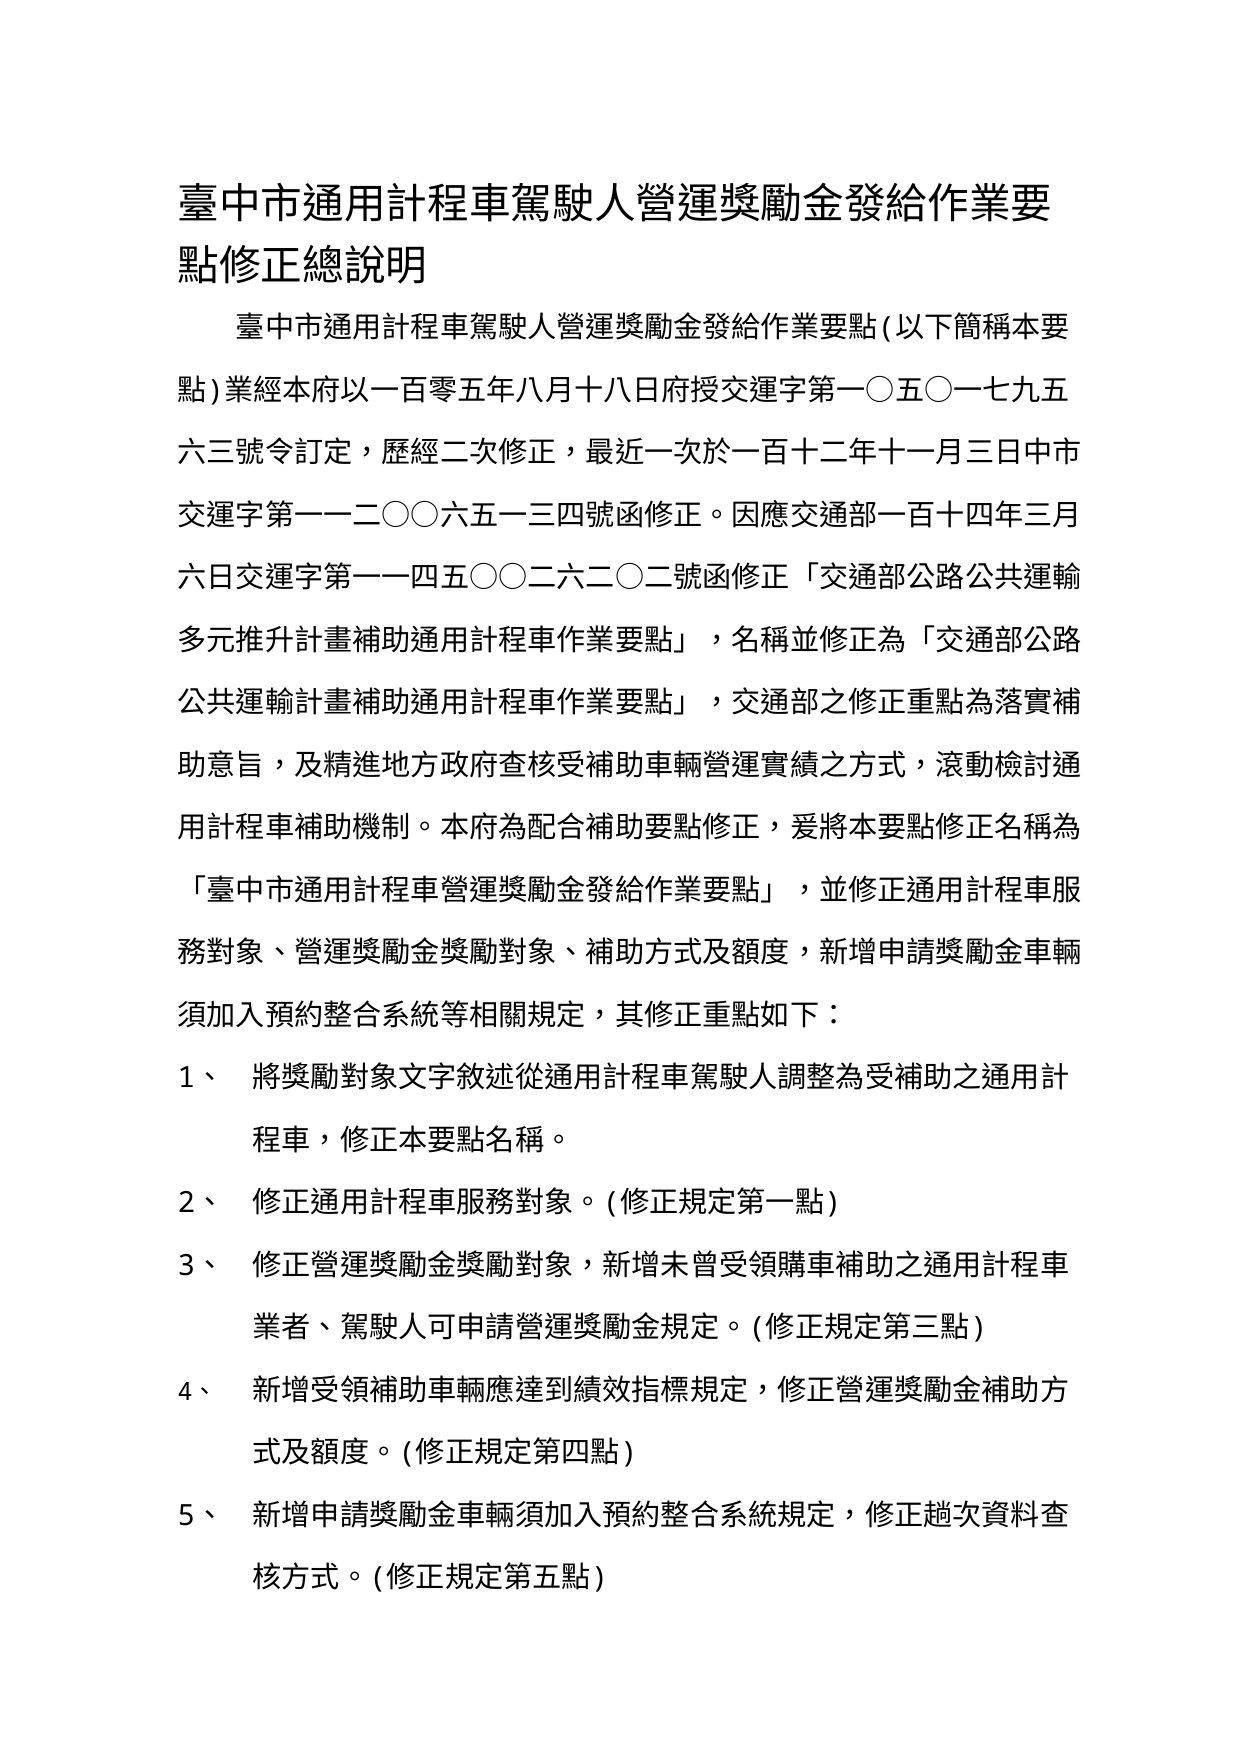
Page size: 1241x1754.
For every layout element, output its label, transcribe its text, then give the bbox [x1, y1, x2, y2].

list 新增申請獎勵金車輛須加入預約整合系統規定，修正趟次資料查核方式。(修正規定第五點) [177, 1471, 1092, 1596]
list 修正通用計程車服務對象。(修正規定第一點) [177, 1158, 1092, 1221]
list 修正營運獎勵金獎勵對象，新增未曾受領購車補助之通用計程車業者、駕駛人可申請營運獎勵金規定。(修正規定第三點) [177, 1221, 1092, 1346]
list 將獎勵對象文字敘述從通用計程車駕駛人調整為受補助之通用計程車，修正本要點名稱。 [177, 1033, 1092, 1158]
text 臺中市通用計程車駕駛人營運獎勵金發給作業要點修正總說明 [177, 158, 1092, 283]
list 新增受領補助車輛應達到績效指標規定，修正營運獎勵金補助方式及額度。(修正規定第四點) [177, 1346, 1092, 1471]
text 臺中市通用計程車駕駛人營運獎勵金發給作業要點(以下簡稱本要點)業經本府以一百零五年八月十八日府授交運字第一○五○一七九五六三號令訂定，歷經二次修正，最近一次於一百十二年十一月三日中市交運字第一一二○○六五一三四號函修正。因應交通部一百十四年三月六日交運字第一一四五○○二六二○二號函修正「交通部公路公共運輸多元推升計畫補助通用計程車作業要點」，名稱並修正為「交通部公路公共運輸計畫補助通用計程車作業要點」，交通部之修正重點為落實補助意旨，及精進地方政府查核受補助車輛營運實績之方式，滾動檢討通用計程車補助機制。本府為配合補助要點修正，爰將本要點修正名稱為「臺中市通用計程車營運獎勵金發給作業要點」，並修正通用計程車服務對象、營運獎勵金獎勵對象、補助方式及額度，新增申請獎勵金車輛須加入預約整合系統等相關規定，其修正重點如下： [177, 283, 1092, 1033]
